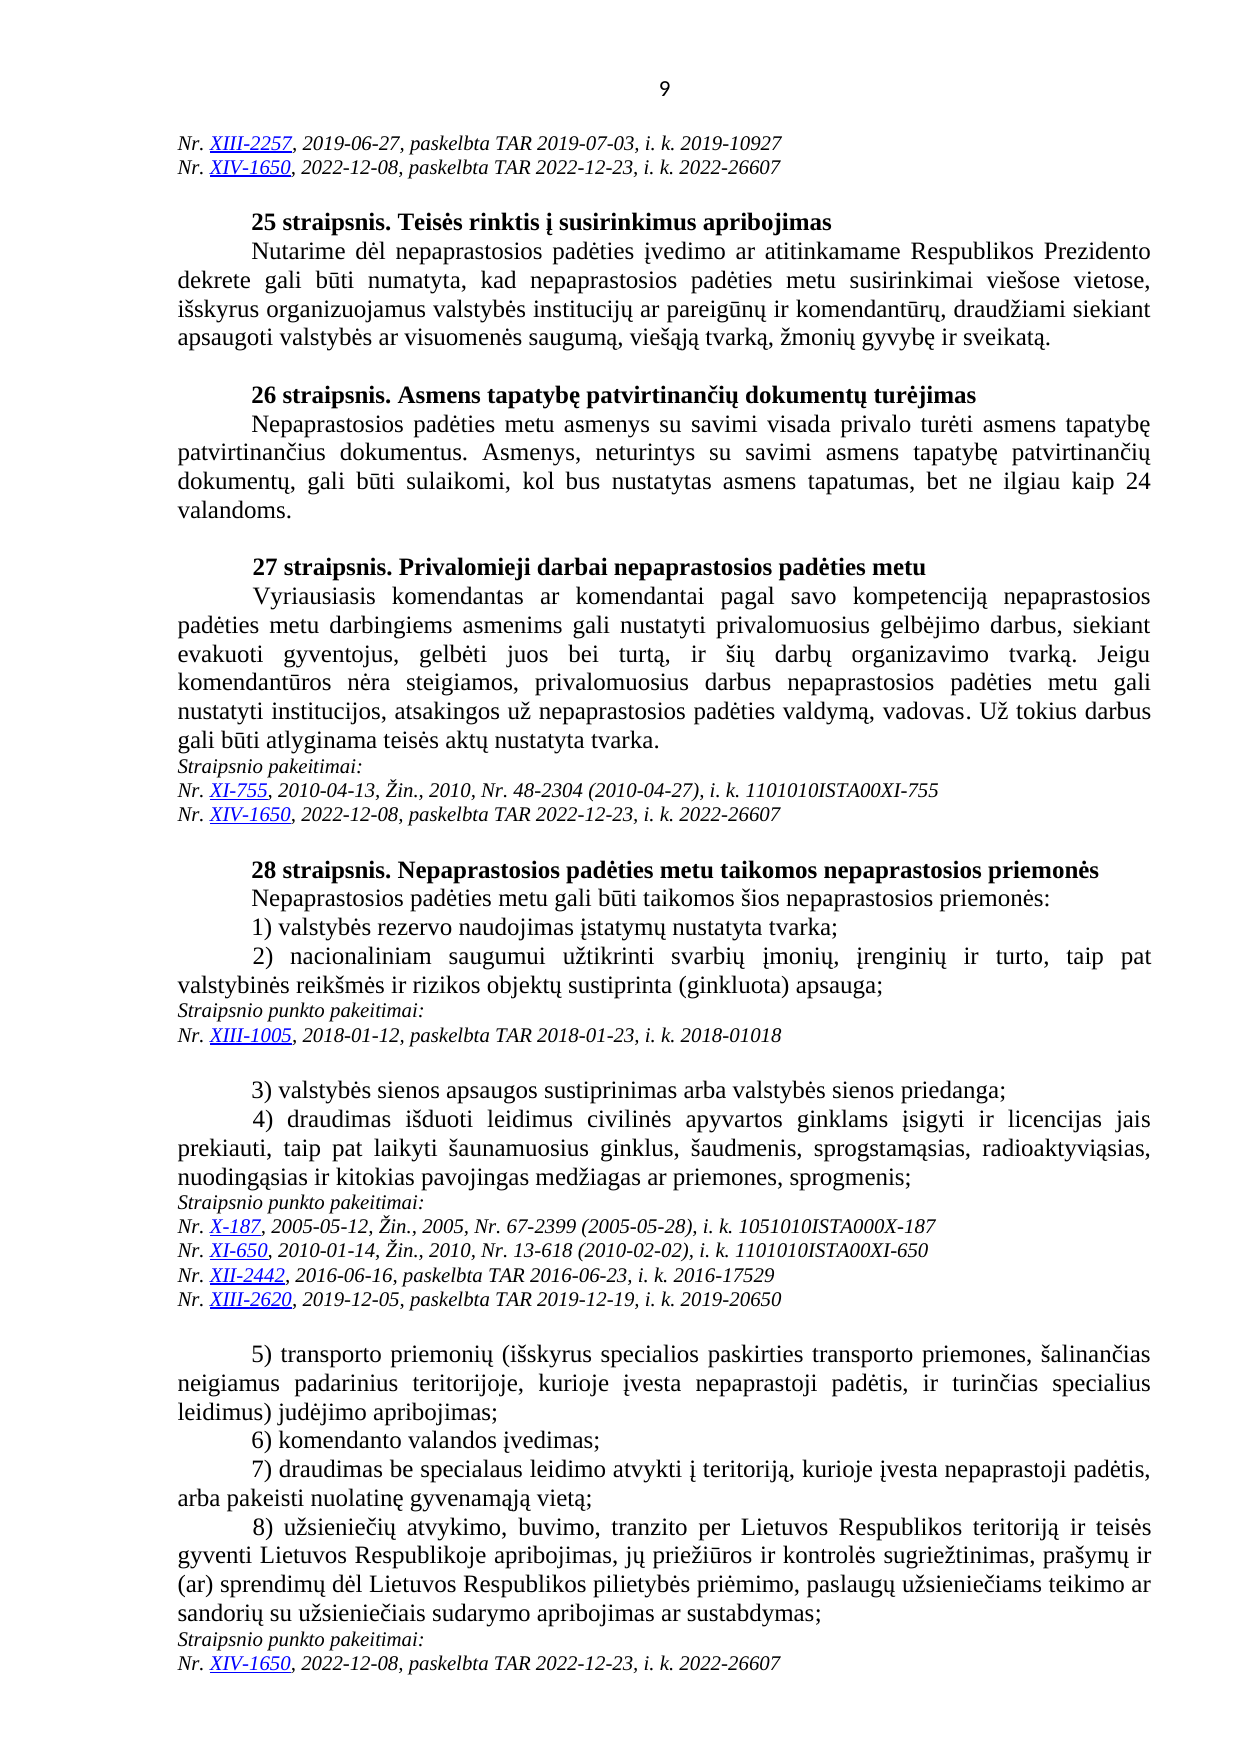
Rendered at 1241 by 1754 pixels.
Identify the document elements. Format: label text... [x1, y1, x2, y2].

text Nr. X-187, 2005-05-12, Žin., 2005, Nr. 67-2399 (2005-05-28), i. k. 1051010ISTA000X-187 [177, 1214, 1152, 1238]
text 3) valstybės sienos apsaugos sustiprinimas arba valstybės sienos priedanga; [177, 1075, 1152, 1104]
text 6) komendanto valandos įvedimas; [177, 1426, 1152, 1454]
text 5) transporto priemonių (išskyrus specialios paskirties transporto priemones, šalinančias neigiamus padarinius teritorijoje, kurioje įvesta nepaprastoji padėtis, ir turinčias specialius leidimus) judėjimo apribojimas; [177, 1339, 1152, 1426]
text 26 straipsnis. Asmens tapatybę patvirtinančių dokumentų turėjimas [177, 380, 1152, 409]
text Nr. XIV-1650, 2022-12-08, paskelbta TAR 2022-12-23, i. k. 2022-26607 [177, 155, 1152, 179]
text Straipsnio punkto pakeitimai: [177, 998, 1152, 1022]
text Nepaprastosios padėties metu gali būti taikomos šios nepaprastosios priemonės: [177, 883, 1152, 912]
text Straipsnio pakeitimai: [177, 754, 1152, 778]
text Nr. XIII-1005, 2018-01-12, paskelbta TAR 2018-01-23, i. k. 2018-01018 [177, 1022, 1152, 1047]
text Nr. XIV-1650, 2022-12-08, paskelbta TAR 2022-12-23, i. k. 2022-26607 [177, 1651, 1152, 1675]
text Nutarime dėl nepaprastosios padėties įvedimo ar atitinkamame Respublikos Prezidento dekrete gali būti numatyta, kad nepaprastosios padėties metu susirinkimai viešose vietose, išskyrus organizuojamus valstybės institucijų ar pareigūnų ir komendantūrų, draudžiami siekiant apsaugoti valstybės ar visuomenės saugumą, viešąją tvarką, žmonių gyvybę ir sveikatą. [177, 236, 1152, 351]
text Nr. XI-650, 2010-01-14, Žin., 2010, Nr. 13-618 (2010-02-02), i. k. 1101010ISTA00XI-650 [177, 1238, 1152, 1262]
text 27 straipsnis. Privalomieji darbai nepaprastosios padėties metu [177, 552, 1152, 581]
text Nr. XII-2442, 2016-06-16, paskelbta TAR 2016-06-23, i. k. 2016-17529 [177, 1262, 1152, 1287]
text Straipsnio punkto pakeitimai: [177, 1190, 1152, 1214]
text 7) draudimas be specialaus leidimo atvykti į teritoriją, kurioje įvesta nepaprastoji padėtis, arba pakeisti nuolatinę gyvenamąją vietą; [177, 1454, 1152, 1512]
text Nepaprastosios padėties metu asmenys su savimi visada privalo turėti asmens tapatybę patvirtinančius dokumentus. Asmenys, neturintys su savimi asmens tapatybę patvirtinančių dokumentų, gali būti sulaikomi, kol bus nustatytas asmens tapatumas, bet ne ilgiau kaip 24 valandoms. [177, 409, 1152, 524]
text Nr. XI-755, 2010-04-13, Žin., 2010, Nr. 48-2304 (2010-04-27), i. k. 1101010ISTA00XI-755 [177, 778, 1152, 802]
text Nr. XIII-2257, 2019-06-27, paskelbta TAR 2019-07-03, i. k. 2019-10927 [177, 131, 1152, 155]
text 28 straipsnis. Nepaprastosios padėties metu taikomos nepaprastosios priemonės [251, 855, 1152, 883]
text Vyriausiasis komendantas ar komendantai pagal savo kompetenciją nepaprastosios padėties metu darbingiems asmenims gali nustatyti privalomuosius gelbėjimo darbus, siekiant evakuoti gyventojus, gelbėti juos bei turtą, ir šių darbų organizavimo tvarką. Jeigu komendantūros nėra steigiamos, privalomuosius darbus nepaprastosios padėties metu gali nustatyti institucijos, atsakingos už nepaprastosios padėties valdymą, vadovas. Už tokius darbus gali būti atlyginama teisės aktų nustatyta tvarka. [177, 581, 1152, 754]
text 4) draudimas išduoti leidimus civilinės apyvartos ginklams įsigyti ir licencijas jais prekiauti, taip pat laikyti šaunamuosius ginklus, šaudmenis, sprogstamąsias, radioaktyviąsias, nuodingąsias ir kitokias pavojingas medžiagas ar priemones, sprogmenis; [177, 1104, 1152, 1190]
text Nr. XIV-1650, 2022-12-08, paskelbta TAR 2022-12-23, i. k. 2022-26607 [177, 802, 1152, 826]
text Straipsnio punkto pakeitimai: [177, 1627, 1152, 1651]
text 8) užsieniečių atvykimo, buvimo, tranzito per Lietuvos Respublikos teritoriją ir teisės gyventi Lietuvos Respublikoje apribojimas, jų priežiūros ir kontrolės sugriežtinimas, prašymų ir (ar) sprendimų dėl Lietuvos Respublikos pilietybės priėmimo, paslaugų užsieniečiams teikimo ar sandorių su užsieniečiais sudarymo apribojimas ar sustabdymas; [177, 1512, 1152, 1627]
text 1) valstybės rezervo naudojimas įstatymų nustatyta tvarka; [177, 912, 1152, 941]
text 2) nacionaliniam saugumui užtikrinti svarbių įmonių, įrenginių ir turto, taip pat valstybinės reikšmės ir rizikos objektų sustiprinta (ginkluota) apsauga; [177, 941, 1152, 998]
text 25 straipsnis. Teisės rinktis į susirinkimus apribojimas [177, 207, 1152, 236]
text Nr. XIII-2620, 2019-12-05, paskelbta TAR 2019-12-19, i. k. 2019-20650 [177, 1287, 1152, 1311]
